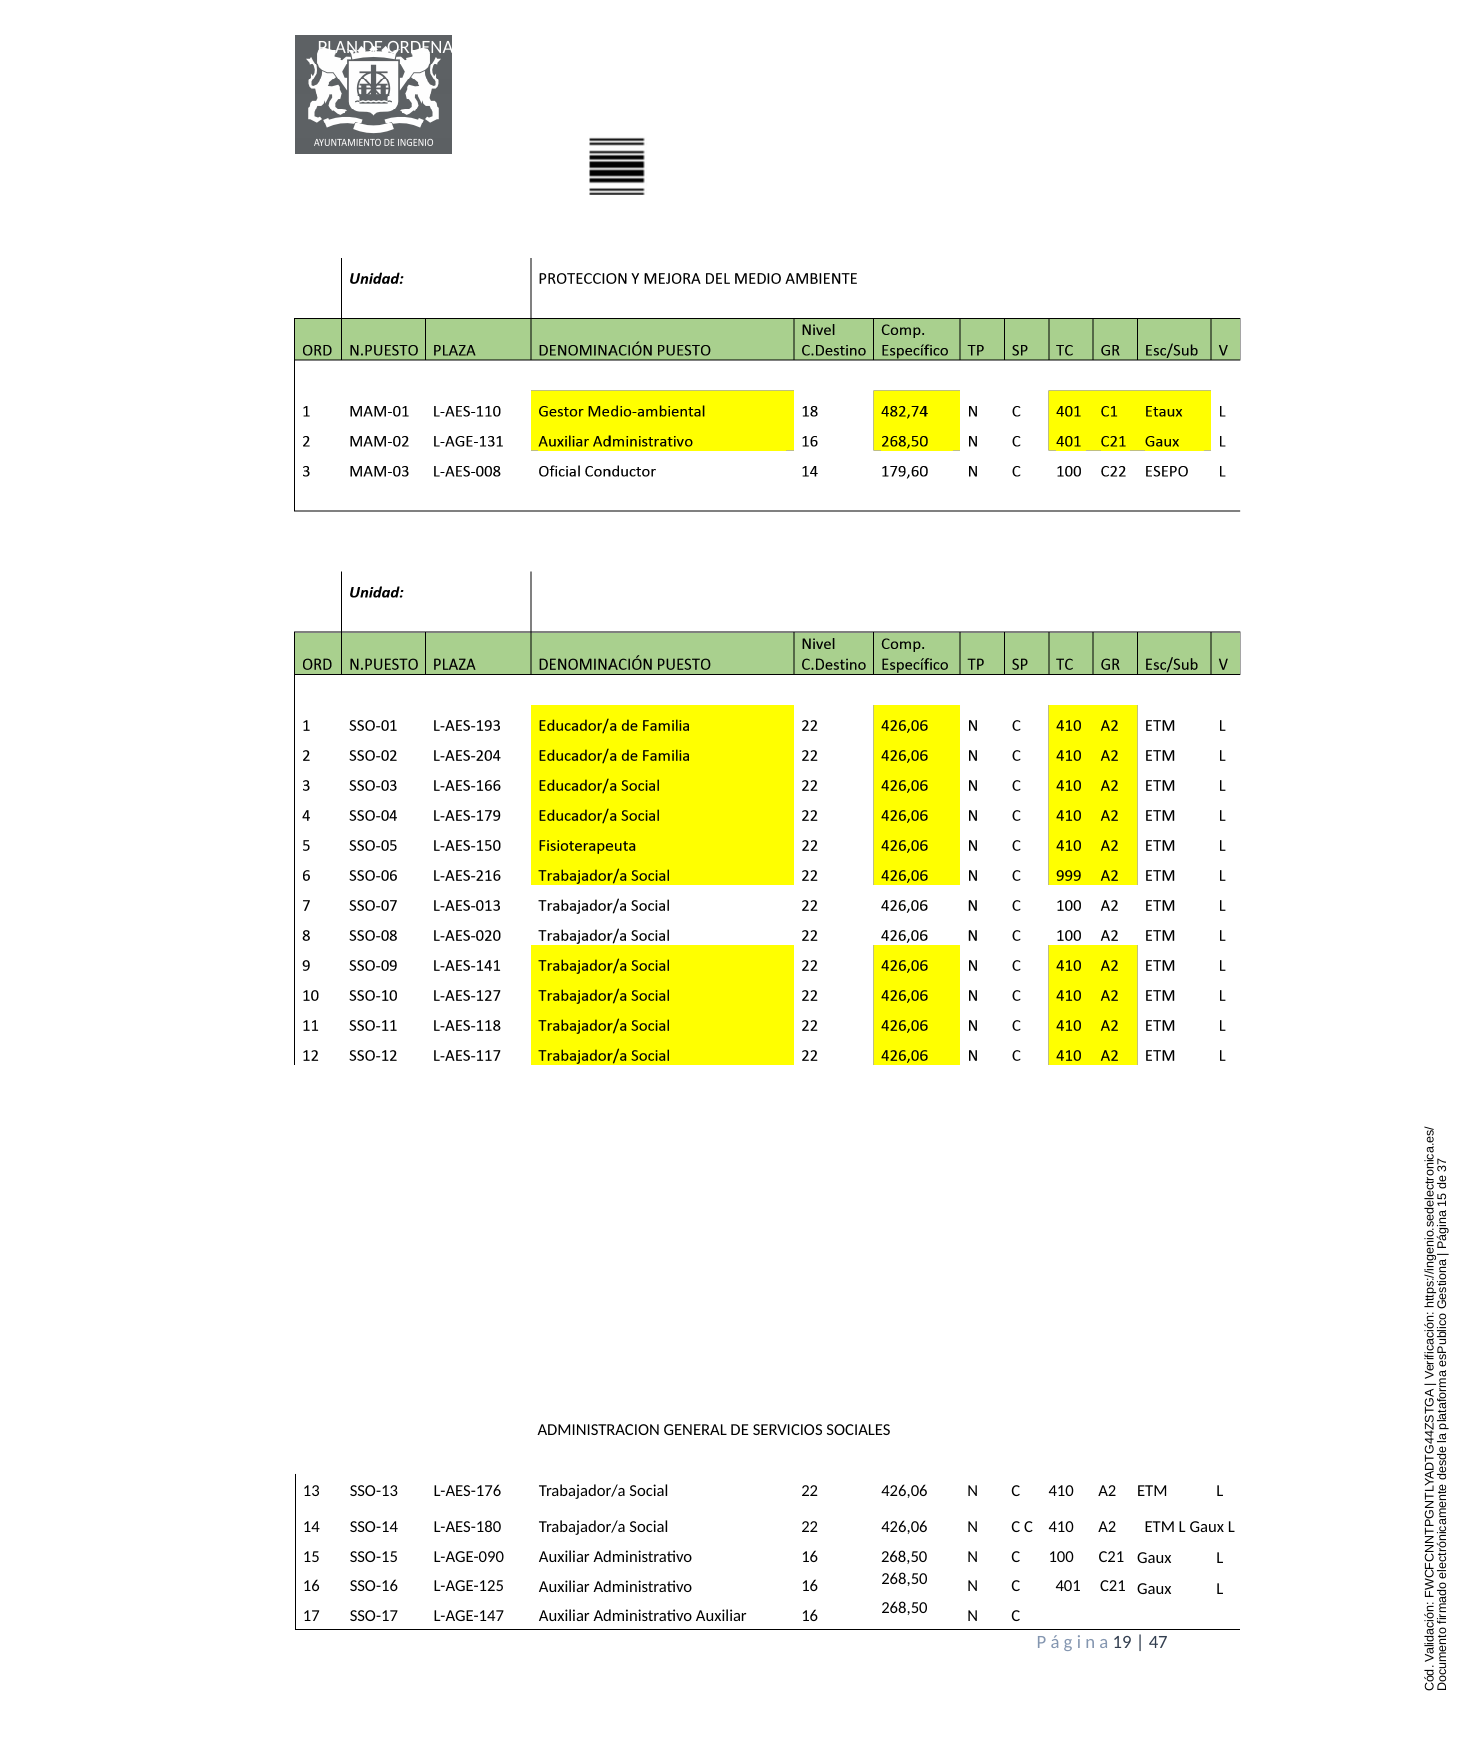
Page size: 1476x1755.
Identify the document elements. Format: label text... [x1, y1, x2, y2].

table_cell Trabajador/a Social [531, 1510, 794, 1539]
table_header C [1011, 1474, 1048, 1510]
table_cell 100 C21 [1048, 1539, 1137, 1568]
table_cell 22 16 16 16 [794, 1510, 874, 1629]
table_header SSO-13 [350, 1474, 433, 1510]
text ADMINISTRACION GENERAL DE SERVICIOS SOCIALES [295, 1413, 1233, 1441]
table_cell 14 15 16 17 [296, 1510, 349, 1629]
table_header N [960, 1474, 1011, 1510]
table_cell 410 A2 [1048, 1510, 1137, 1539]
table_header 426,06 [874, 1474, 960, 1510]
table_cell L-AES-180 L-AGE-090 L-AGE-125 L-AGE-147 [433, 1510, 531, 1629]
table_cell SSO-14 SSO-15 SSO-16 SSO-17 [350, 1510, 433, 1629]
table_cell C C C C C [1011, 1510, 1048, 1629]
table_cell N N N N [960, 1510, 1011, 1629]
table_cell 268,50 [874, 1539, 960, 1568]
table_cell Auxiliar Administrativo Auxiliar Administrativo Auxiliar Administrativo Auxiliar [531, 1539, 794, 1629]
table_header 22 [794, 1474, 874, 1510]
table_header 268,50 268,50 [874, 1568, 960, 1629]
table_header 13 [296, 1474, 349, 1510]
table_cell [1048, 1604, 1137, 1629]
table_header 410 A2 [1048, 1474, 1137, 1510]
table_header ETM L [1137, 1474, 1240, 1510]
table_header Trabajador/a Social [531, 1474, 794, 1510]
table_header C21 [1100, 1568, 1137, 1604]
table_header 401 [1048, 1568, 1100, 1604]
table_cell 426,06 [874, 1510, 960, 1539]
table_cell ETM L Gaux L Gaux L Gaux L [1137, 1510, 1240, 1629]
table_header L-AES-176 [433, 1474, 531, 1510]
